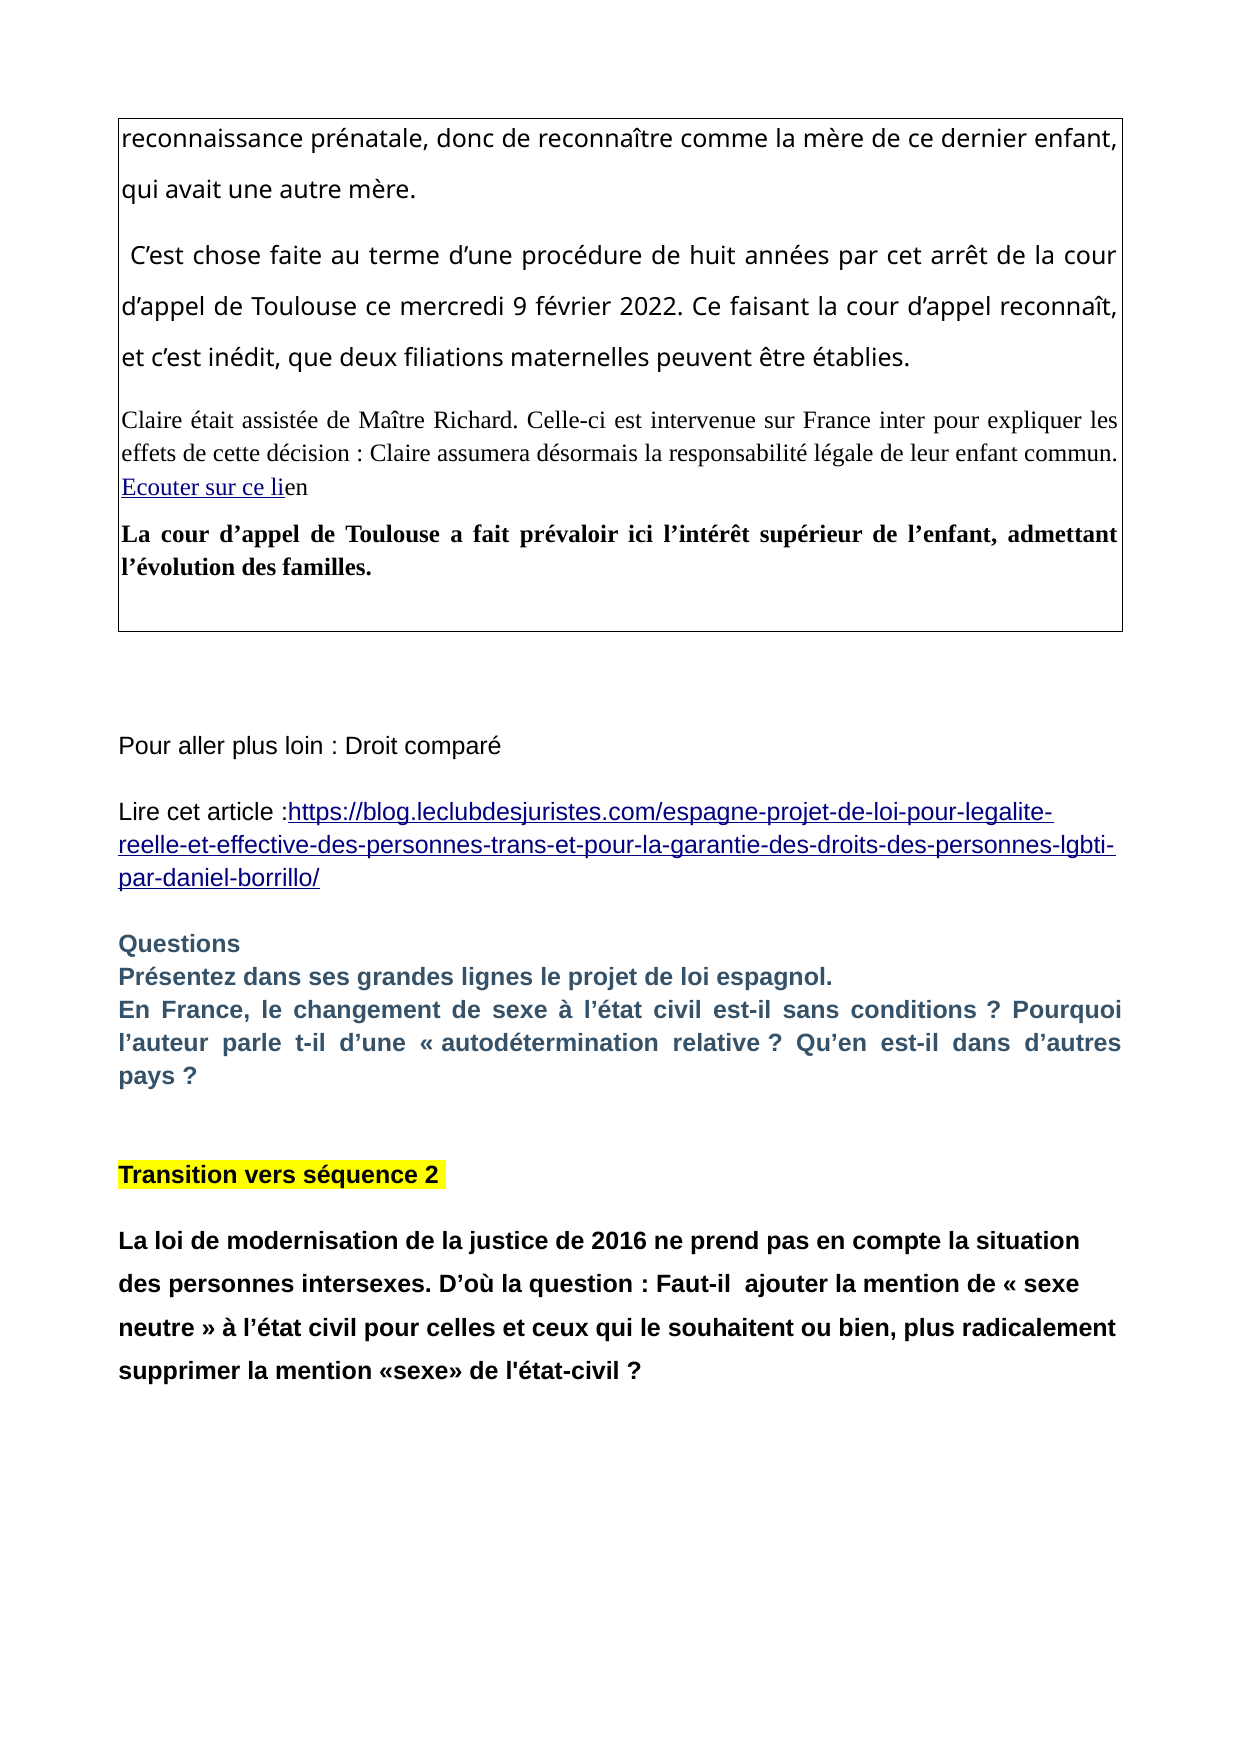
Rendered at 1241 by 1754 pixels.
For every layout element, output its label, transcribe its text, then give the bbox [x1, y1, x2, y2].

text reconnaissance prénatale, donc de reconnaître comme la mère de ce dernier enfant, qui avait une autre mère. [119, 119, 1122, 206]
text Transition vers séquence 2 [118, 1160, 1122, 1189]
text La cour d’appel de Toulouse a fait prévaloir ici l’intérêt supérieur de l’enfant, admettant l’évolution des familles. [119, 516, 1122, 581]
text C’est chose faite au terme d’une procédure de huit années par cet arrêt de la cour d’appel de Toulouse ce mercredi 9 février 2022. Ce faisant la cour d’appel reconnaît, et c’est inédit, que deux filiations maternelles peuvent être établies. [119, 235, 1122, 374]
text La loi de modernisation de la justice de 2016 ne prend pas en compte la situation des personnes intersexes. D’où la question : Faut-il ajouter la mention de « sexe neutre » à l’état civil pour celles et ceux qui le souhaitent ou bien, plus radicalement supprimer la mention «sexe» de l'état-civil ? [118, 1226, 1122, 1384]
text Pour aller plus loin : Droit comparé [118, 731, 1122, 760]
text Présentez dans ses grandes lignes le projet de loi espagnol. [118, 962, 1122, 991]
text Questions [118, 929, 1122, 958]
text Claire était assistée de Maître Richard. Celle-ci est intervenue sur France inter pour expliquer les effets de cette décision : Claire assumera désormais la responsabilité légale de leur enfant commun. Ecouter sur ce lien [119, 402, 1122, 500]
text Lire cet article :https://blog.leclubdesjuristes.com/espagne-projet-de-loi-pour-legalite-reelle-et-effective-des-personnes-trans-et-pour-la-garantie-des-droits-des-personnes-lgbti-par-daniel-borrillo/ [118, 797, 1122, 892]
text En France, le changement de sexe à l’état civil est-il sans conditions ? Pourquoi l’auteur parle t-il d’une « autodétermination relative ? Qu’en est-il dans d’autres pays ? [118, 995, 1122, 1090]
